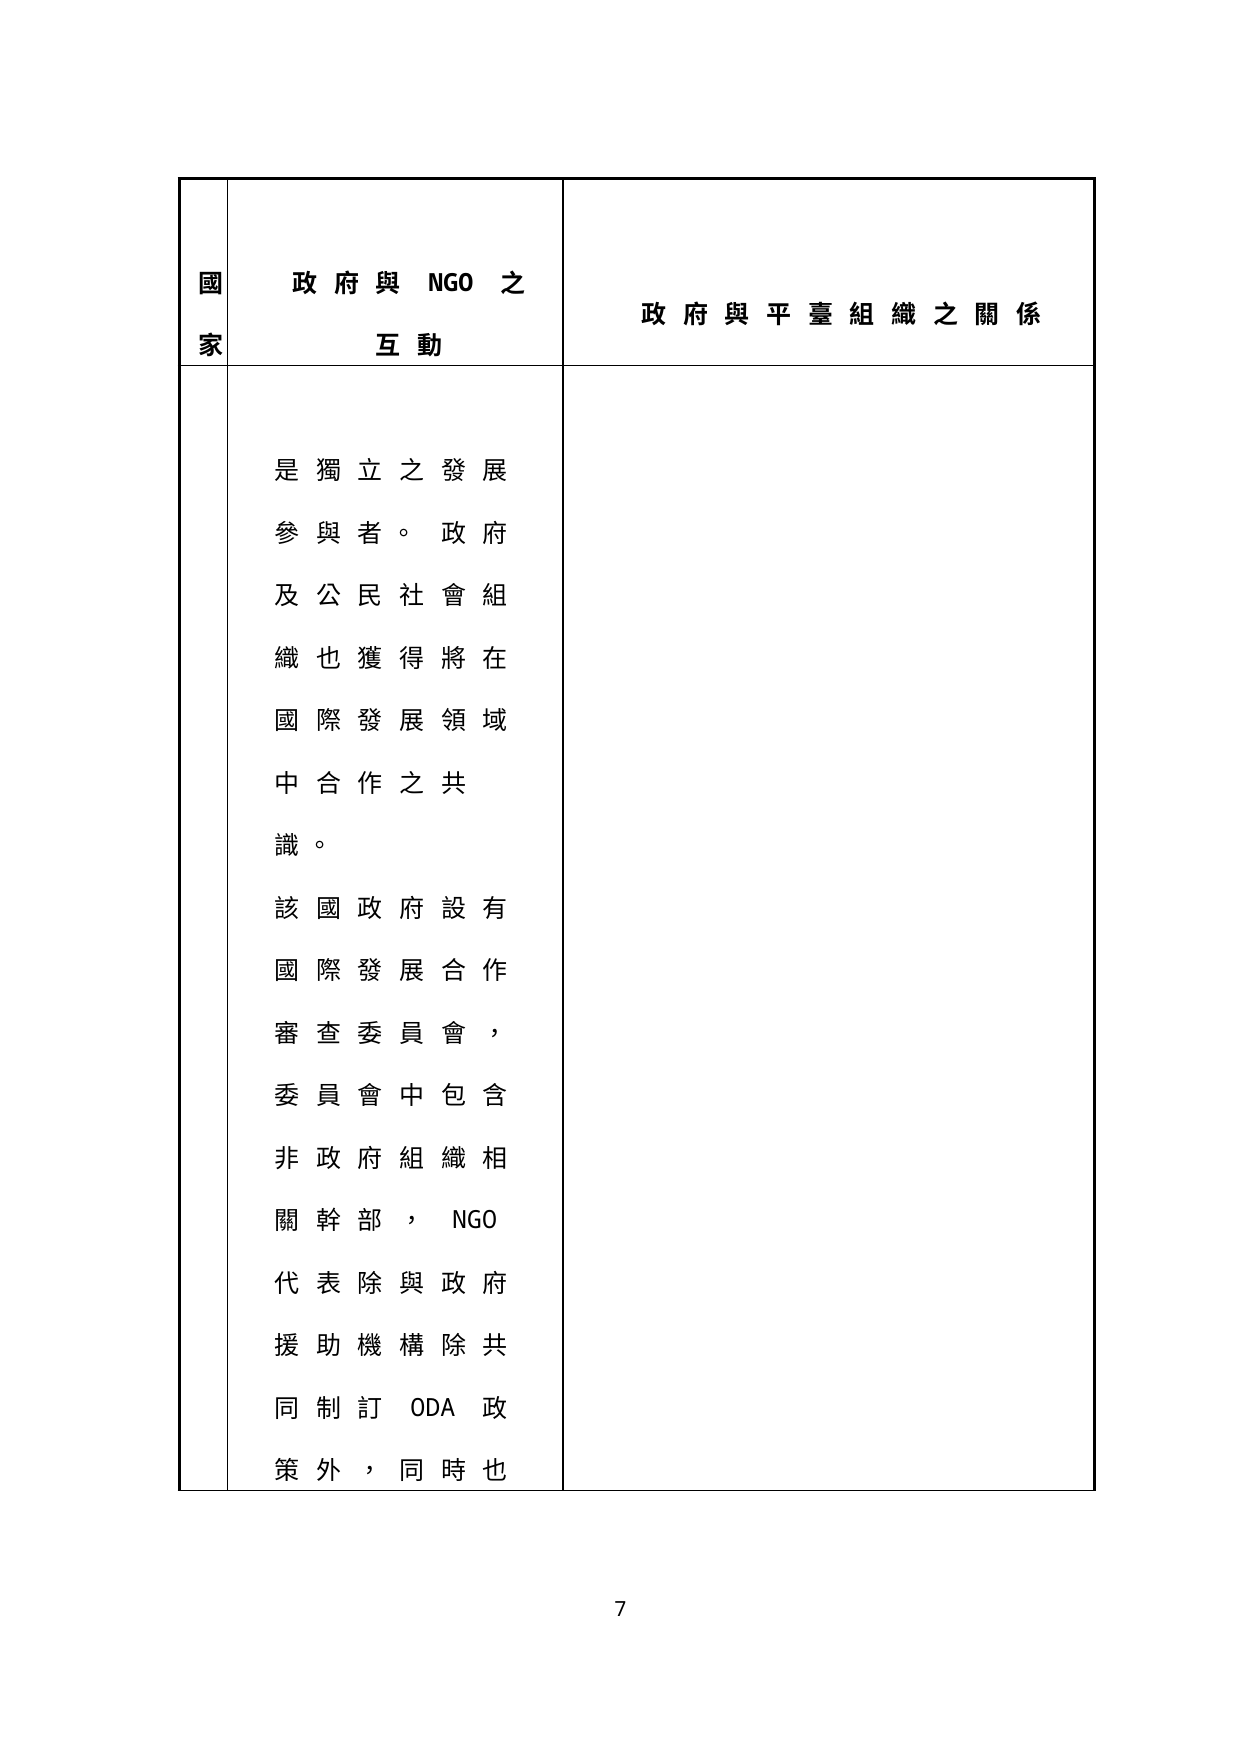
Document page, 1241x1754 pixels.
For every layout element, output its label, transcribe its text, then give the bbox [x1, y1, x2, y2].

table_cell [564, 366, 1093, 1490]
table_header 政府與NGO之互動 [228, 180, 562, 365]
table_header 政府與平臺組織之關係 [564, 180, 1093, 365]
table_cell [181, 366, 227, 1490]
table_header 國家 [181, 180, 227, 365]
table_cell 是獨立之發展參與者。政府及公民社會組織也獲得將在國際發展領域中合作之共識。 該國政府設有國際發展合作審查委員會，委員會中包含非政府組織相關幹部，NGO代表除與政府援助機構除共同制訂ODA政策外，同時也 [228, 366, 562, 1490]
